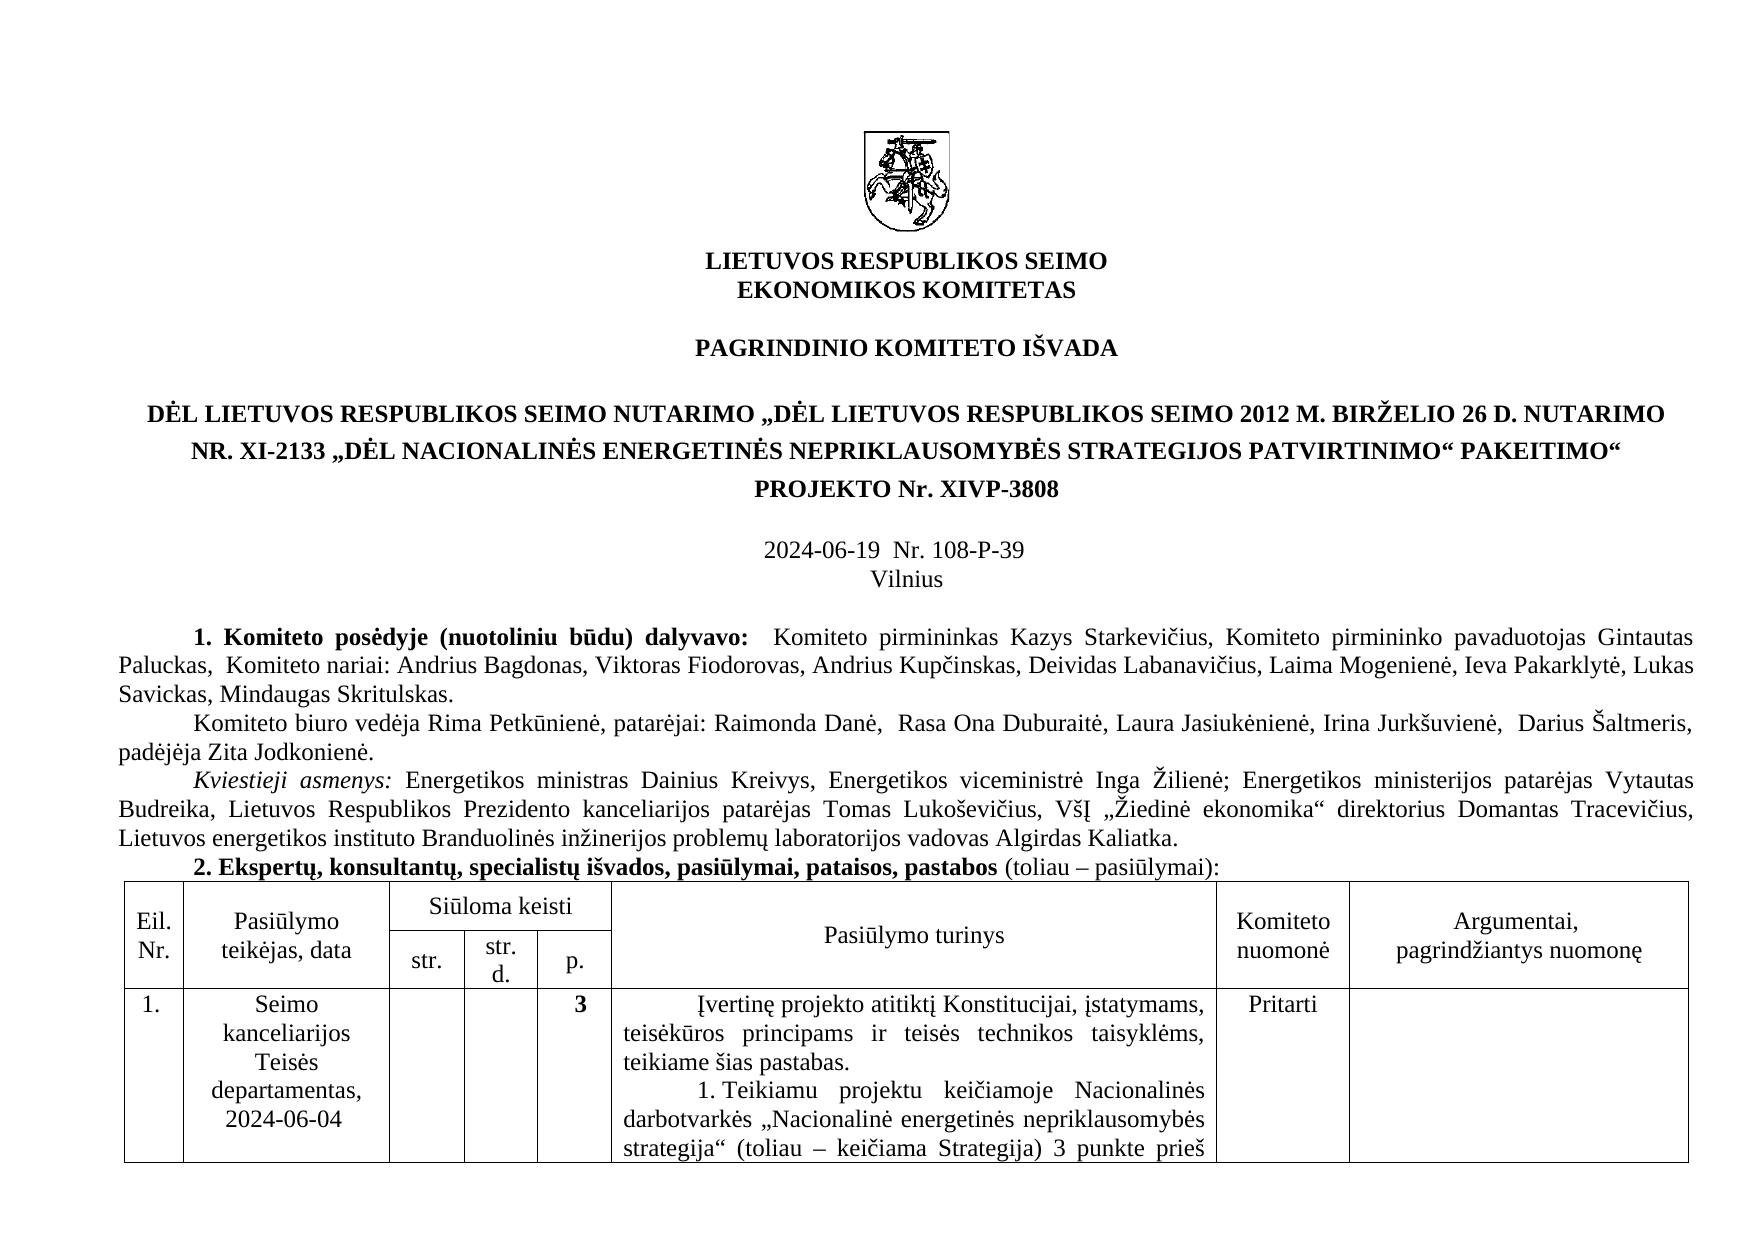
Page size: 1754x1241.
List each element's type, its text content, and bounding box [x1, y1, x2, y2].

text Komiteto biuro vedėja Rima Petkūnienė, patarėjai: Raimonda Danė, Rasa Ona Duburaitė, Laura Jasiukėnienė, Irina Jurkšuvienė, Darius Šaltmeris, padėjėja Zita Jodkonienė. [118, 708, 1695, 766]
table_cell Seimo kanceliarijos Teisės departamentas, 2024-06-04 [184, 989, 389, 1162]
table_cell Pritarti [1217, 989, 1349, 1162]
text LIETUVOS RESPUBLIKOS SEIMO [118, 246, 1695, 275]
text PROJEKTO Nr. XIVP-3808 [118, 465, 1695, 503]
text DĖL LIETUVOS RESPUBLIKOS SEIMO NUTARIMO „DĖL LIETUVOS RESPUBLIKOS SEIMO 2012 M. BIRŽELIO 26 D. NUTARIMO [118, 390, 1695, 428]
table_header Siūloma keisti [390, 882, 611, 930]
table_cell str. [390, 931, 464, 988]
table_header Pasiūlymo turinys [612, 882, 1216, 988]
table_cell 1. [125, 989, 183, 1162]
table_cell [390, 989, 464, 1162]
text 2024-06-19 Nr. 108-P-39 [118, 536, 1695, 564]
table_header Eil. Nr. [125, 882, 183, 988]
text Kviestieji asmenys: Energetikos ministras Dainius Kreivys, Energetikos viceministrė Inga Žilienė; Energetikos ministerijos patarėjas Vytautas Budreika, Lietuvos Respublikos Prezidento kanceliarijos patarėjas Tomas Lukoševičius, VšĮ „Žiedinė ekonomika“ direktorius Domantas Tracevičius, Lietuvos energetikos instituto Branduolinės inžinerijos problemų laboratorijos vadovas Algirdas Kaliatka. [118, 766, 1695, 852]
table_header Komiteto nuomonė [1217, 882, 1349, 988]
table_cell 3 [538, 989, 611, 1162]
table_cell Įvertinę projekto atitiktį Konstitucijai, įstatymams, teisėkūros principams ir teisės technikos taisyklėms, teikiame šias pastabas. 1. Teikiamu projektu keičiamoje Nacionalinės darbotvarkės „Nacionalinė energetinės nepriklausomybės strategija“ (toliau – keičiama Strategija) 3 punkte prieš [612, 989, 1216, 1162]
text 2. Ekspertų, konsultantų, specialistų išvados, pasiūlymai, pataisos, pastabos (toliau – pasiūlymai): [118, 852, 1695, 881]
text 1. Komiteto posėdyje (nuotoliniu būdu) dalyvavo: Komiteto pirmininkas Kazys Starkevičius, Komiteto pirmininko pavaduotojas Gintautas Paluckas, Komiteto nariai: Andrius Bagdonas, Viktoras Fiodorovas, Andrius Kupčinskas, Deividas Labanavičius, Laima Mogenienė, Ieva Pakarklytė, Lukas Savickas, Mindaugas Skritulskas. [118, 622, 1695, 708]
table_cell str. d. [465, 931, 537, 988]
table_header Argumentai, pagrindžiantys nuomonę [1350, 882, 1688, 988]
text NR. XI-2133 „DĖL NACIONALINĖS ENERGETINĖS NEPRIKLAUSOMYBĖS STRATEGIJOS PATVIRTINIMO“ PAKEITIMO“ [118, 428, 1695, 465]
subtitle PAGRINDINIO KOMITETO IŠVADA [118, 333, 1695, 361]
table_cell [1350, 989, 1688, 1162]
text Ekonomikos komitetas [118, 275, 1695, 304]
text Vilnius [118, 564, 1695, 593]
table_cell [465, 989, 537, 1162]
table_header Pasiūlymo teikėjas, data [184, 882, 389, 988]
table_cell p. [538, 931, 611, 988]
